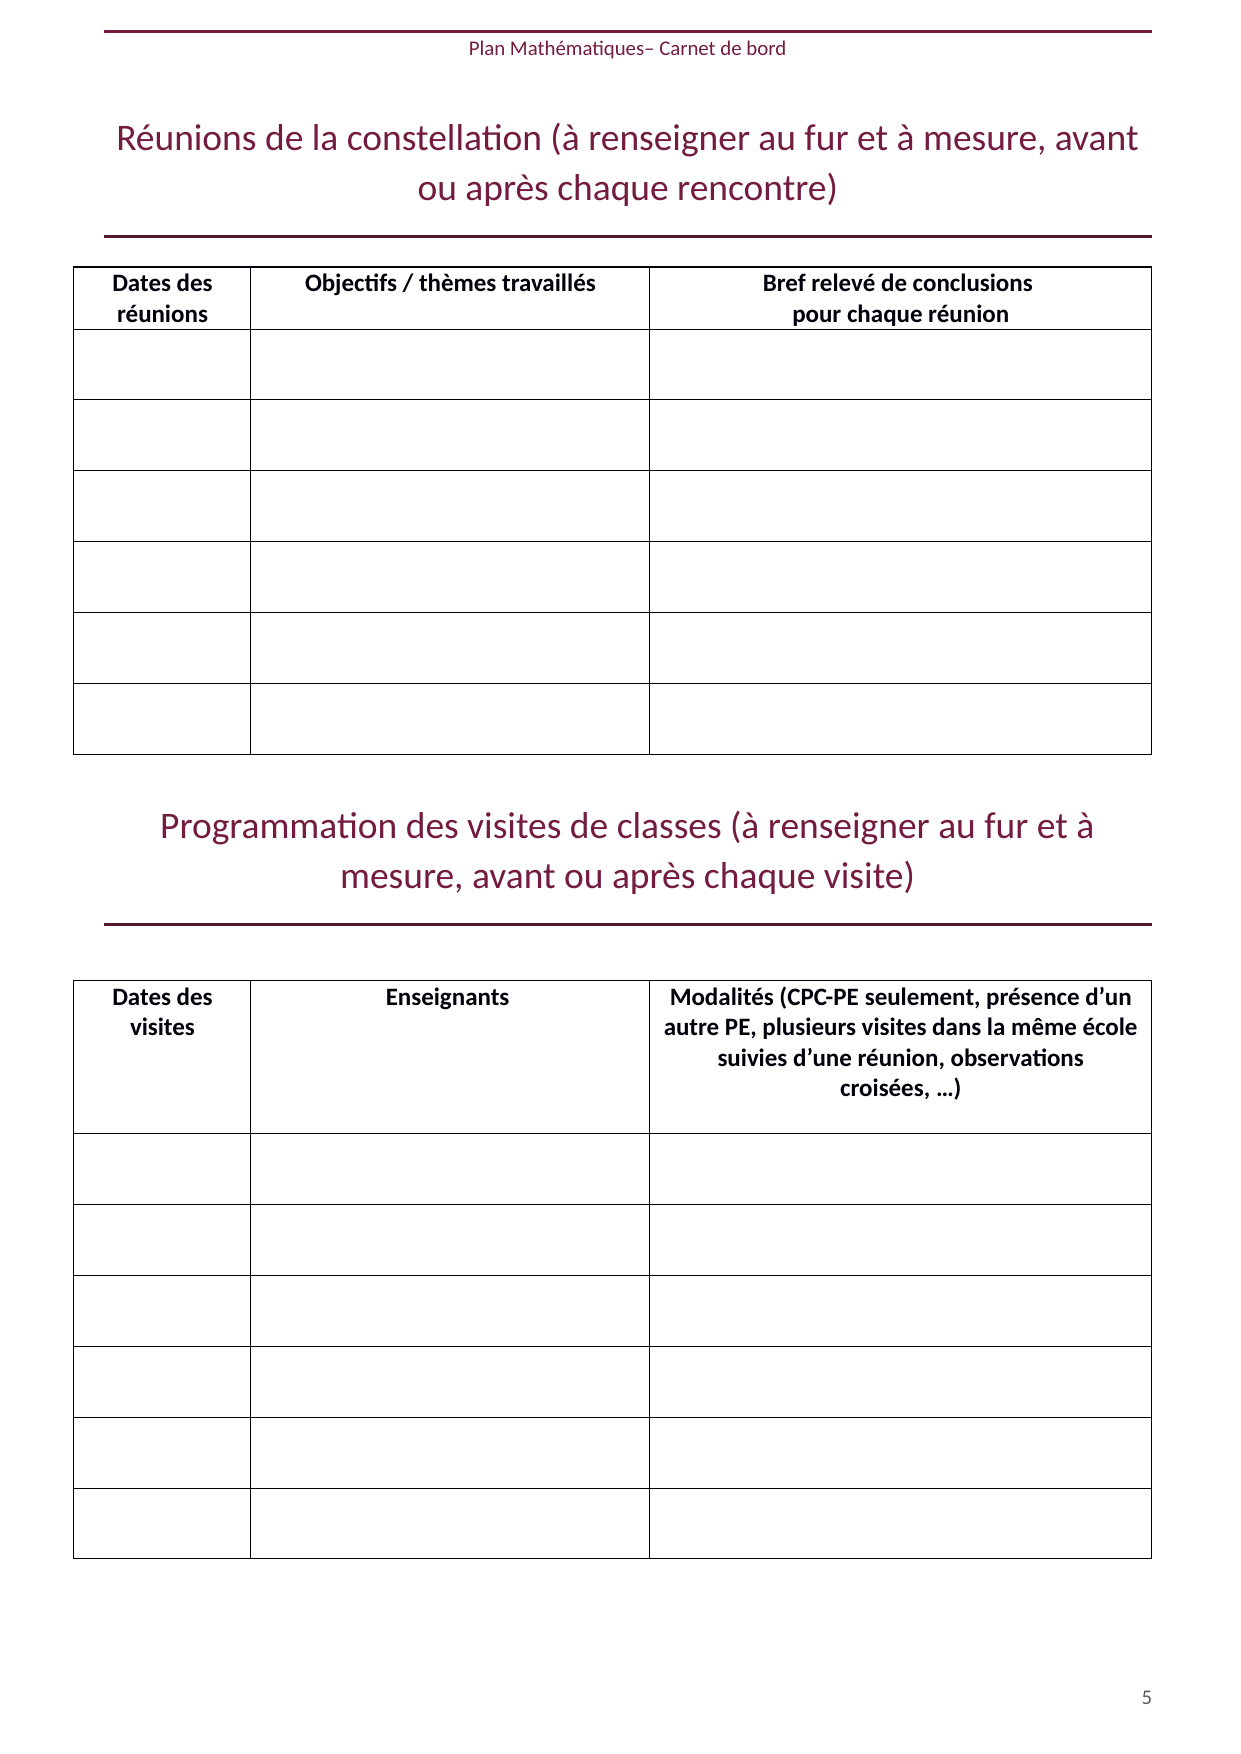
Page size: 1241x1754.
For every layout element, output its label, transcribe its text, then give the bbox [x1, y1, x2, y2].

table_header Enseignants [251, 981, 649, 1133]
table_header Objectifs / thèmes travaillés [251, 268, 649, 328]
table_cell [251, 684, 649, 753]
table_cell [74, 330, 250, 399]
table_cell [650, 1347, 1151, 1417]
table_cell [74, 1418, 250, 1487]
table_cell [251, 1276, 649, 1346]
table_cell [74, 613, 250, 683]
table_cell [74, 400, 250, 470]
table_cell [650, 684, 1151, 753]
table_cell [251, 400, 649, 470]
table_cell [74, 542, 250, 612]
table_cell [251, 1347, 649, 1417]
table_cell [650, 1489, 1151, 1558]
table_cell [74, 1347, 250, 1417]
table_cell [650, 1276, 1151, 1346]
table_cell [650, 542, 1151, 612]
table_cell [74, 1489, 250, 1558]
table_cell [251, 1205, 649, 1275]
subtitle Programmation des visites de classes (à renseigner au fur et à mesure, avant ou après chaque visite) [103, 802, 1152, 926]
table_cell [251, 1489, 649, 1558]
table_cell [251, 471, 649, 541]
table_cell [74, 471, 250, 541]
table_header Modalités (CPC-PE seulement, présence d’un autre PE, plusieurs visites dans la même école suivies d’une réunion, observations croisées, …) [650, 981, 1151, 1133]
table_cell [650, 400, 1151, 470]
table_cell [650, 471, 1151, 541]
table_cell [650, 613, 1151, 683]
table_cell [251, 1134, 649, 1204]
table_cell [251, 330, 649, 399]
table_cell [251, 542, 649, 612]
table_cell [650, 1134, 1151, 1204]
table_cell [650, 1205, 1151, 1275]
table_cell [251, 613, 649, 683]
table_cell [74, 684, 250, 753]
table_cell [74, 1134, 250, 1204]
table_header Dates des visites [74, 981, 250, 1133]
subtitle Réunions de la constellation (à renseigner au fur et à mesure, avant ou après chaque rencontre) [103, 114, 1152, 238]
table_header Dates des réunions [74, 268, 250, 328]
table_cell [650, 1418, 1151, 1487]
table_cell [74, 1276, 250, 1346]
table_cell [650, 330, 1151, 399]
table_cell [251, 1418, 649, 1487]
table_header Bref relevé de conclusions pour chaque réunion [650, 268, 1151, 328]
table_cell [74, 1205, 250, 1275]
